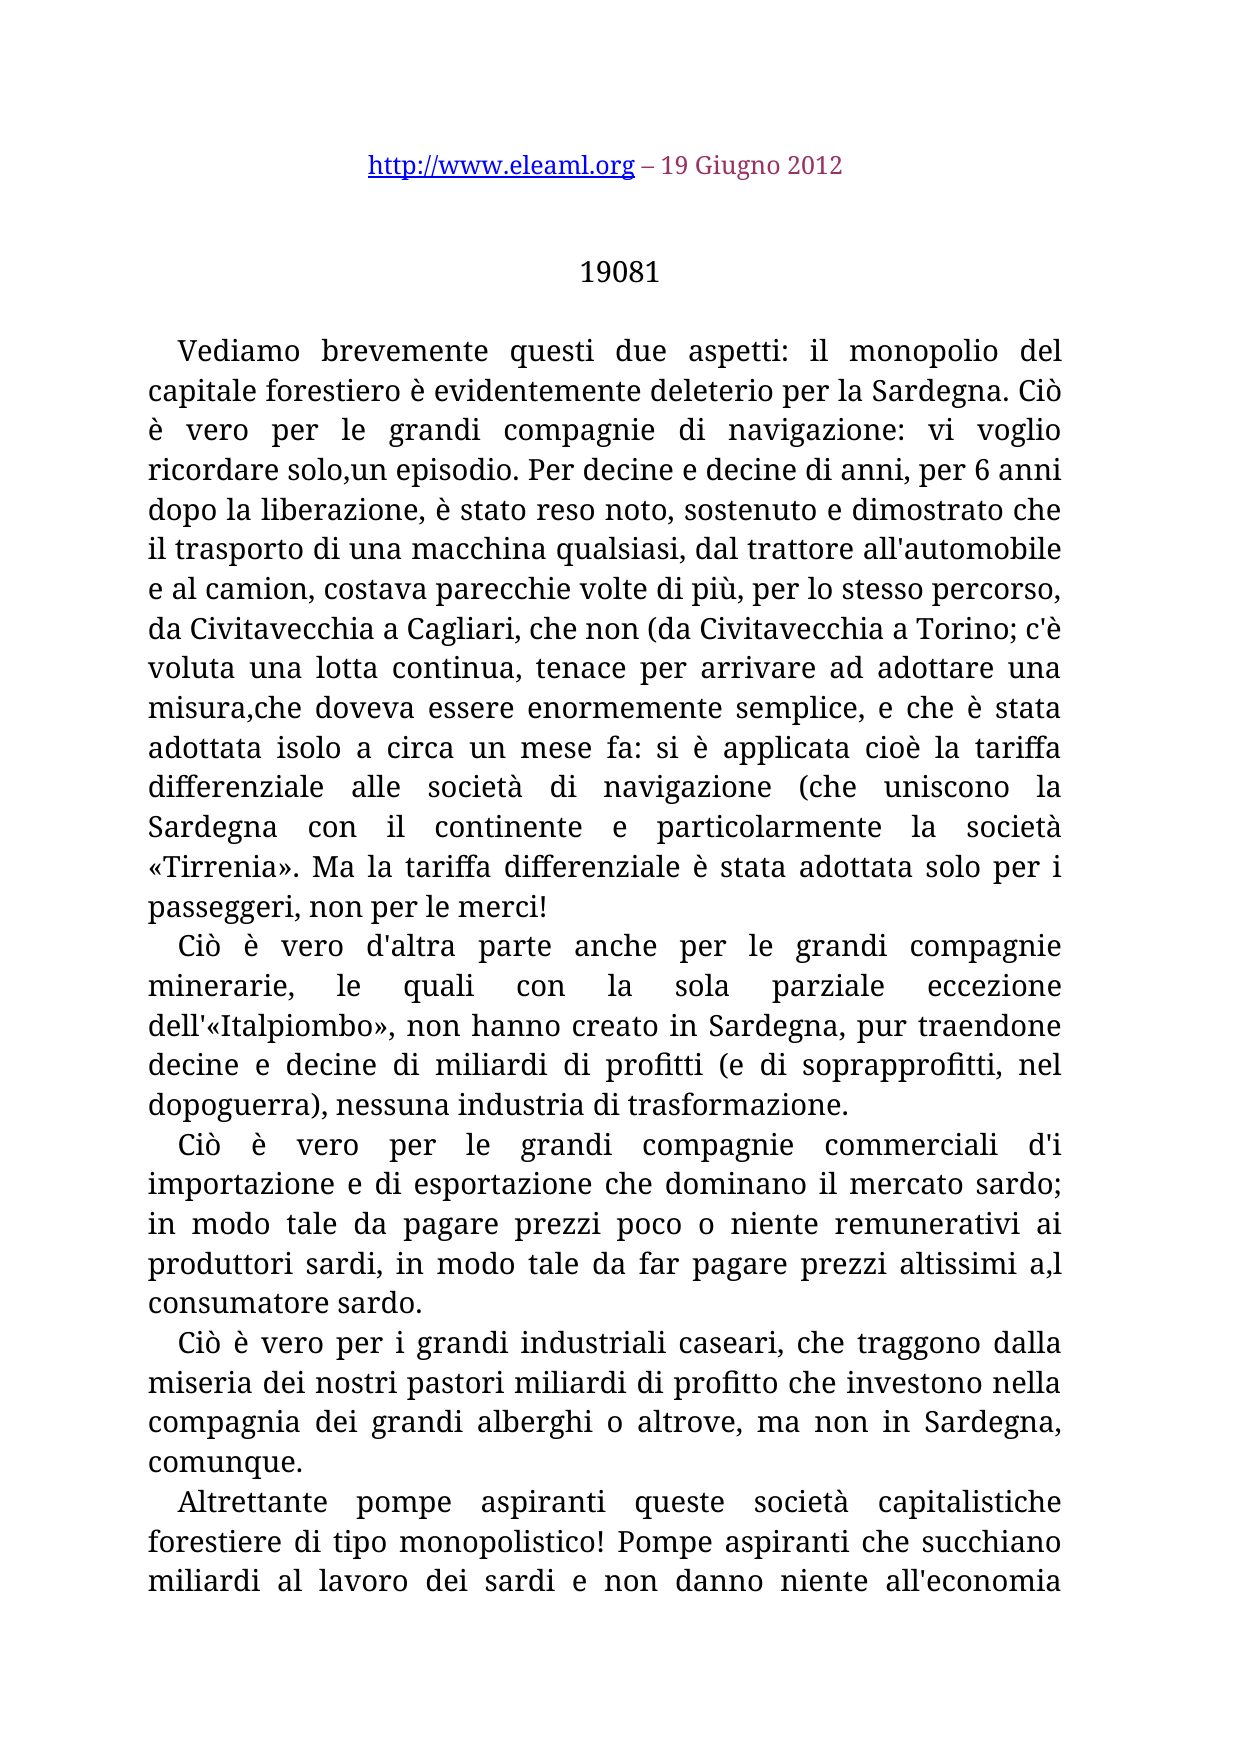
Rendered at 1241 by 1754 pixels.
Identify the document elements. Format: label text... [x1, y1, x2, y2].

text Ciò è vero d'altra parte anche per le grandi compagnie minerarie, le quali con la sola parziale eccezione dell'«Italpiombo», non hanno creato in Sardegna, pur traendone decine e decine di miliardi di profitti (e di soprapprofitti, nel dopoguerra), nessuna industria di trasformazione. [148, 926, 1063, 1124]
text 19081 [148, 251, 1063, 291]
text Ciò è vero per le grandi compagnie commerciali d'i importazione e di esportazione che dominano il mercato sardo; in modo tale da pagare prezzi poco o niente remunerativi ai produttori sardi, in modo tale da far pagare prezzi altissimi a,l consumatore sardo. [148, 1124, 1063, 1322]
text Altrettante pompe aspiranti queste società capitalistiche forestiere di tipo monopolistico! Pompe aspiranti che succhiano miliardi al lavoro dei sardi e non danno niente all'economia [148, 1481, 1063, 1600]
text Vediamo brevemente questi due aspetti: il monopolio del capitale forestiero è evidentemente deleterio per la Sardegna. Ciò è vero per le grandi compagnie di navigazione: vi voglio ricordare solo,un episodio. Per decine e decine di anni, per 6 anni dopo la liberazione, è stato reso noto, sostenuto e dimostrato che il trasporto di una macchina qualsiasi, dal trattore all'automobile e al camion, costava parecchie volte di più, per lo stesso percorso, da Civitavecchia a Cagliari, che non (da Civitavecchia a Torino; c'è voluta una lotta continua, tenace per arrivare ad adottare una misura,che doveva essere enormemente semplice, e che è stata adottata isolo a circa un mese fa: si è applicata cioè la tariffa differenziale alle società di navigazione (che uniscono la Sardegna con il continente e particolarmente la società «Tirrenia». Ma la tariffa differenziale è stata adottata solo per i passeggeri, non per le merci! [148, 330, 1063, 926]
text Ciò è vero per i grandi industriali caseari, che traggono dalla miseria dei nostri pastori miliardi di profitto che investono nella compagnia dei grandi alberghi o altrove, ma non in Sardegna, comunque. [148, 1322, 1063, 1481]
